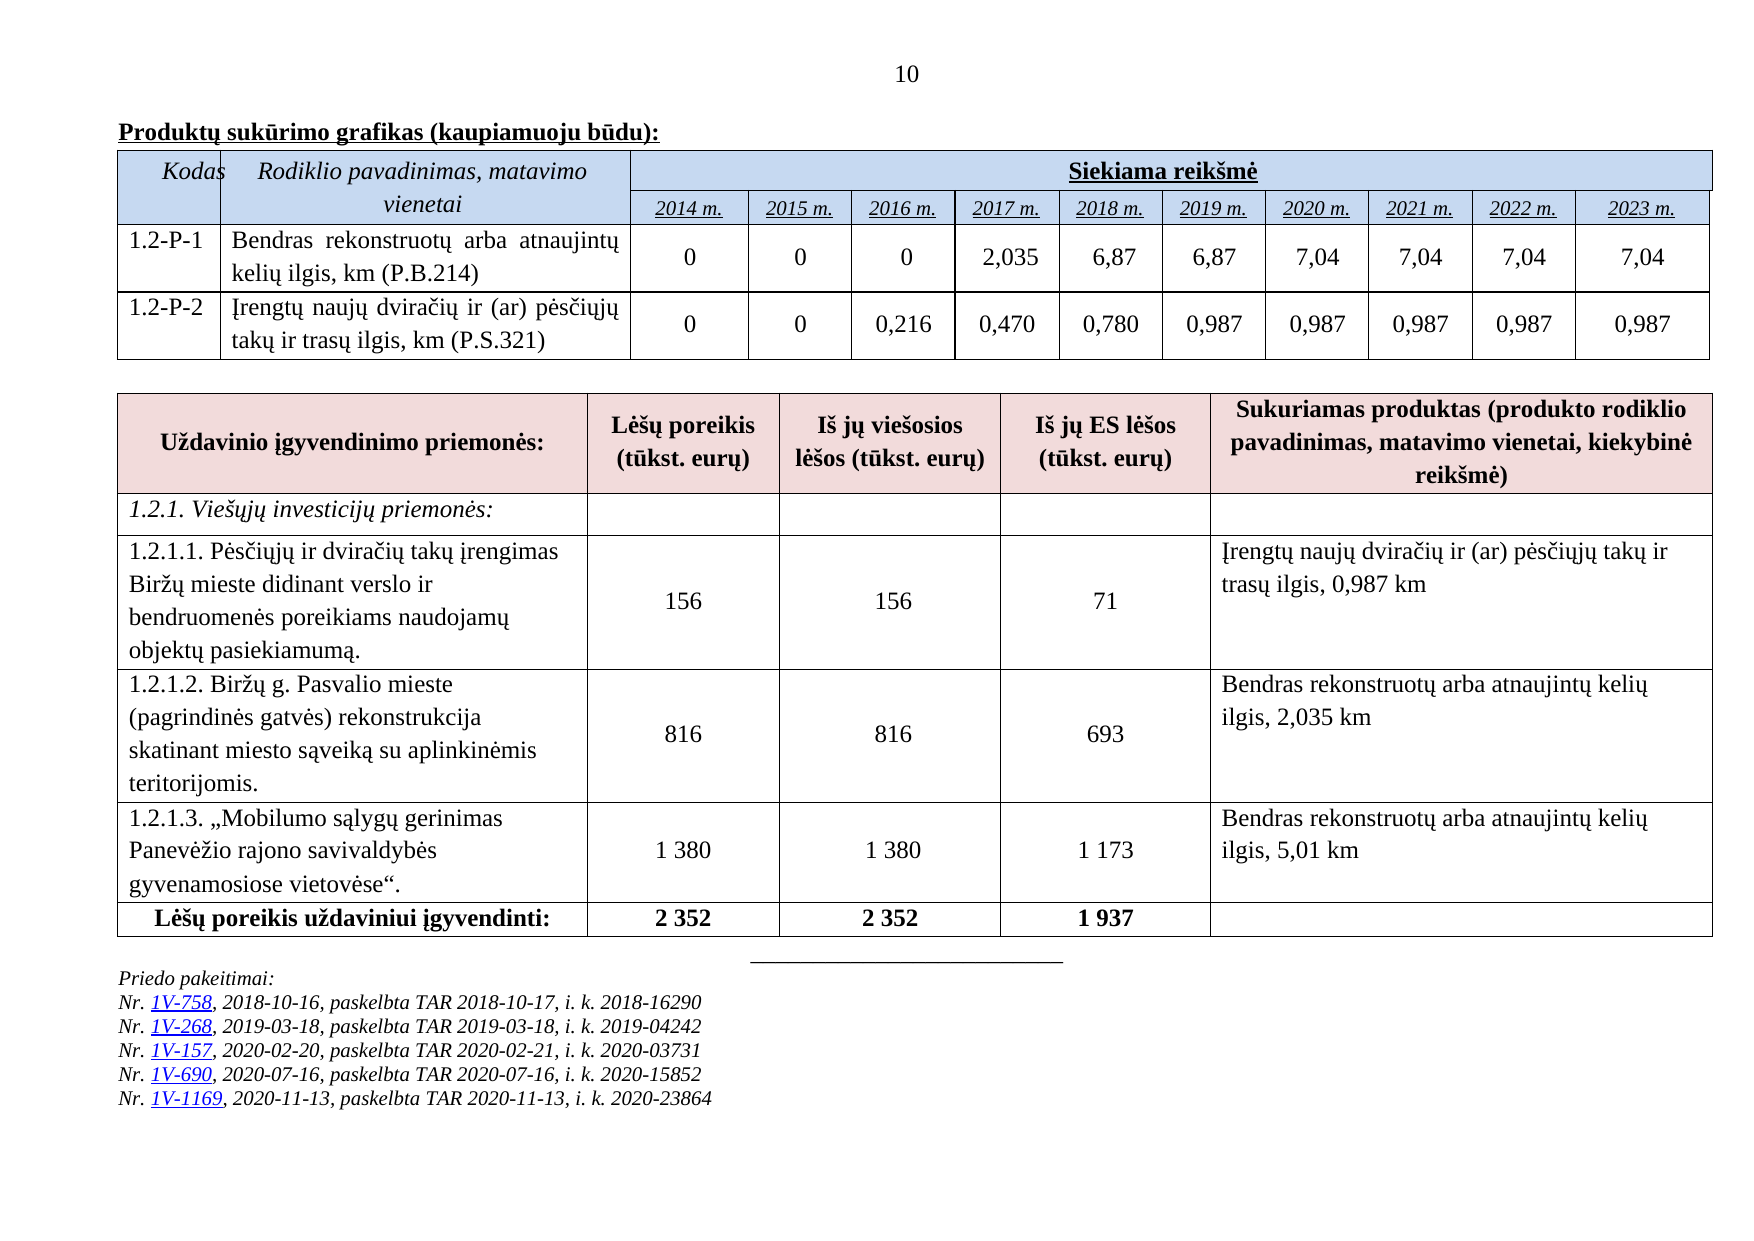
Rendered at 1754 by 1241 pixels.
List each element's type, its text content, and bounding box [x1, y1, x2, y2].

table_cell 0,987 [1163, 293, 1265, 358]
table_header Iš jų ES lėšos (tūkst. eurų) [1001, 394, 1210, 493]
table_cell 2015 m. [749, 191, 851, 224]
table_cell Lėšų poreikis uždaviniui įgyvendinti: [118, 903, 587, 936]
table_cell 1.2.1.1. Pėsčiųjų ir dviračių takų įrengimas Biržų mieste didinant verslo ir bendruomenės poreikiams naudojamų objektų pasiekiamumą. [118, 536, 587, 668]
table_header Lėšų poreikis (tūkst. eurų) [588, 394, 779, 493]
text Nr. 1V-268, 2019-03-18, paskelbta TAR 2019-03-18, i. k. 2019-04242 [118, 1014, 1695, 1038]
table_cell 0 [852, 225, 954, 291]
table_header [631, 151, 733, 190]
table_cell [588, 494, 779, 535]
table_cell 1.2.1. Viešųjų investicijų priemonės: [118, 494, 587, 535]
table_cell 7,04 [1369, 225, 1472, 291]
table_cell [780, 494, 1000, 535]
table_cell 2 352 [780, 903, 1000, 936]
table_cell [1211, 903, 1712, 936]
table_cell 1 380 [780, 803, 1000, 902]
text Nr. 1V-157, 2020-02-20, paskelbta TAR 2020-02-21, i. k. 2020-03731 [118, 1038, 1695, 1062]
table_header Kodas [118, 151, 220, 224]
table_cell 2017 m. [956, 191, 1059, 224]
text Produktų sukūrimo grafikas (kaupiamuoju būdu): [118, 117, 1695, 145]
table_cell 2018 m. [1060, 191, 1162, 224]
table_cell 2 352 [588, 903, 779, 936]
table_header [836, 151, 939, 190]
table_cell Bendras rekonstruotų arba atnaujintų kelių ilgis, 2,035 km [1211, 670, 1712, 802]
table_cell 1 173 [1001, 803, 1210, 902]
table_header Uždavinio įgyvendinimo priemonės: [118, 394, 587, 493]
table_header [1557, 151, 1712, 190]
text Nr. 1V-1169, 2020-11-13, paskelbta TAR 2020-11-13, i. k. 2020-23864 [118, 1086, 1695, 1110]
table_header [1351, 151, 1454, 190]
table_cell [1211, 494, 1712, 535]
table_cell 6,87 [1060, 225, 1162, 291]
table_header Siekiama reikšmė [1026, 151, 1248, 190]
table_header [733, 151, 836, 190]
table_cell 7,04 [1473, 225, 1575, 291]
table_cell Bendras rekonstruotų arba atnaujintų kelių ilgis, km (P.B.214) [221, 225, 630, 291]
table_header Iš jų viešosios lėšos (tūkst. eurų) [780, 394, 1000, 493]
table_cell 693 [1001, 670, 1210, 802]
table_cell 156 [780, 536, 1000, 668]
table_cell 2020 m. [1266, 191, 1368, 224]
text _________________________ [118, 937, 1695, 966]
table_cell Įrengtų naujų dviračių ir (ar) pėsčiųjų takų ir trasų ilgis, 0,987 km [1211, 536, 1712, 668]
text Nr. 1V-690, 2020-07-16, paskelbta TAR 2020-07-16, i. k. 2020-15852 [118, 1062, 1695, 1086]
table_cell 1.2-P-1 [118, 225, 220, 291]
table_cell 0,470 [956, 293, 1059, 358]
table_cell 816 [588, 670, 779, 802]
table_cell [1001, 494, 1210, 535]
table_header Sukuriamas produktas (produkto rodiklio pavadinimas, matavimo vienetai, kiekybinė reikšmė) [1211, 394, 1712, 493]
table_cell 1.2.1.2. Biržų g. Pasvalio mieste (pagrindinės gatvės) rekonstrukcija skatinant miesto sąveiką su aplinkinėmis teritorijomis. [118, 670, 587, 802]
table_cell 6,87 [1163, 225, 1265, 291]
table_cell 0,987 [1369, 293, 1472, 358]
table_cell 1.2-P-2 [118, 293, 220, 358]
table_cell Bendras rekonstruotų arba atnaujintų kelių ilgis, 5,01 km [1211, 803, 1712, 902]
text Nr. 1V-758, 2018-10-16, paskelbta TAR 2018-10-17, i. k. 2018-16290 [118, 989, 1695, 1014]
table_cell 1 937 [1001, 903, 1210, 936]
table_cell 156 [588, 536, 779, 668]
table_cell 0 [631, 293, 748, 358]
table_cell 2019 m. [1163, 191, 1265, 224]
table_cell 2014 m. [631, 191, 748, 224]
table_cell 0,987 [1266, 293, 1368, 358]
table_cell 1.2.1.3. „Mobilumo sąlygų gerinimas Panevėžio rajono savivaldybės gyvenamosiose vietovėse“. [118, 803, 587, 902]
table_cell 1 380 [588, 803, 779, 902]
table_cell 71 [1001, 536, 1210, 668]
table_cell 0 [749, 225, 851, 291]
table_cell Įrengtų naujų dviračių ir (ar) pėsčiųjų takų ir trasų ilgis, km (P.S.321) [221, 293, 630, 358]
table_cell 2021 m. [1369, 191, 1472, 224]
table_cell 0 [631, 225, 748, 291]
table_cell 2016 m. [852, 191, 954, 224]
table_header [1454, 151, 1557, 190]
text Priedo pakeitimai: [118, 966, 1695, 989]
table_header [1248, 151, 1351, 190]
table_cell 2023 m. [1576, 191, 1709, 224]
table_cell 0,780 [1060, 293, 1162, 358]
table_cell 0,987 [1576, 293, 1709, 358]
table_cell 816 [780, 670, 1000, 802]
table_cell 0 [749, 293, 851, 358]
table_header [939, 151, 1026, 190]
table_cell 7,04 [1576, 225, 1709, 291]
table_cell 2,035 [956, 225, 1059, 291]
table_cell 2022 m. [1473, 191, 1575, 224]
table_header Rodiklio pavadinimas, matavimo vienetai [221, 151, 630, 224]
table_cell 0,216 [852, 293, 954, 358]
table_cell 0,987 [1473, 293, 1575, 358]
table_cell 7,04 [1266, 225, 1368, 291]
